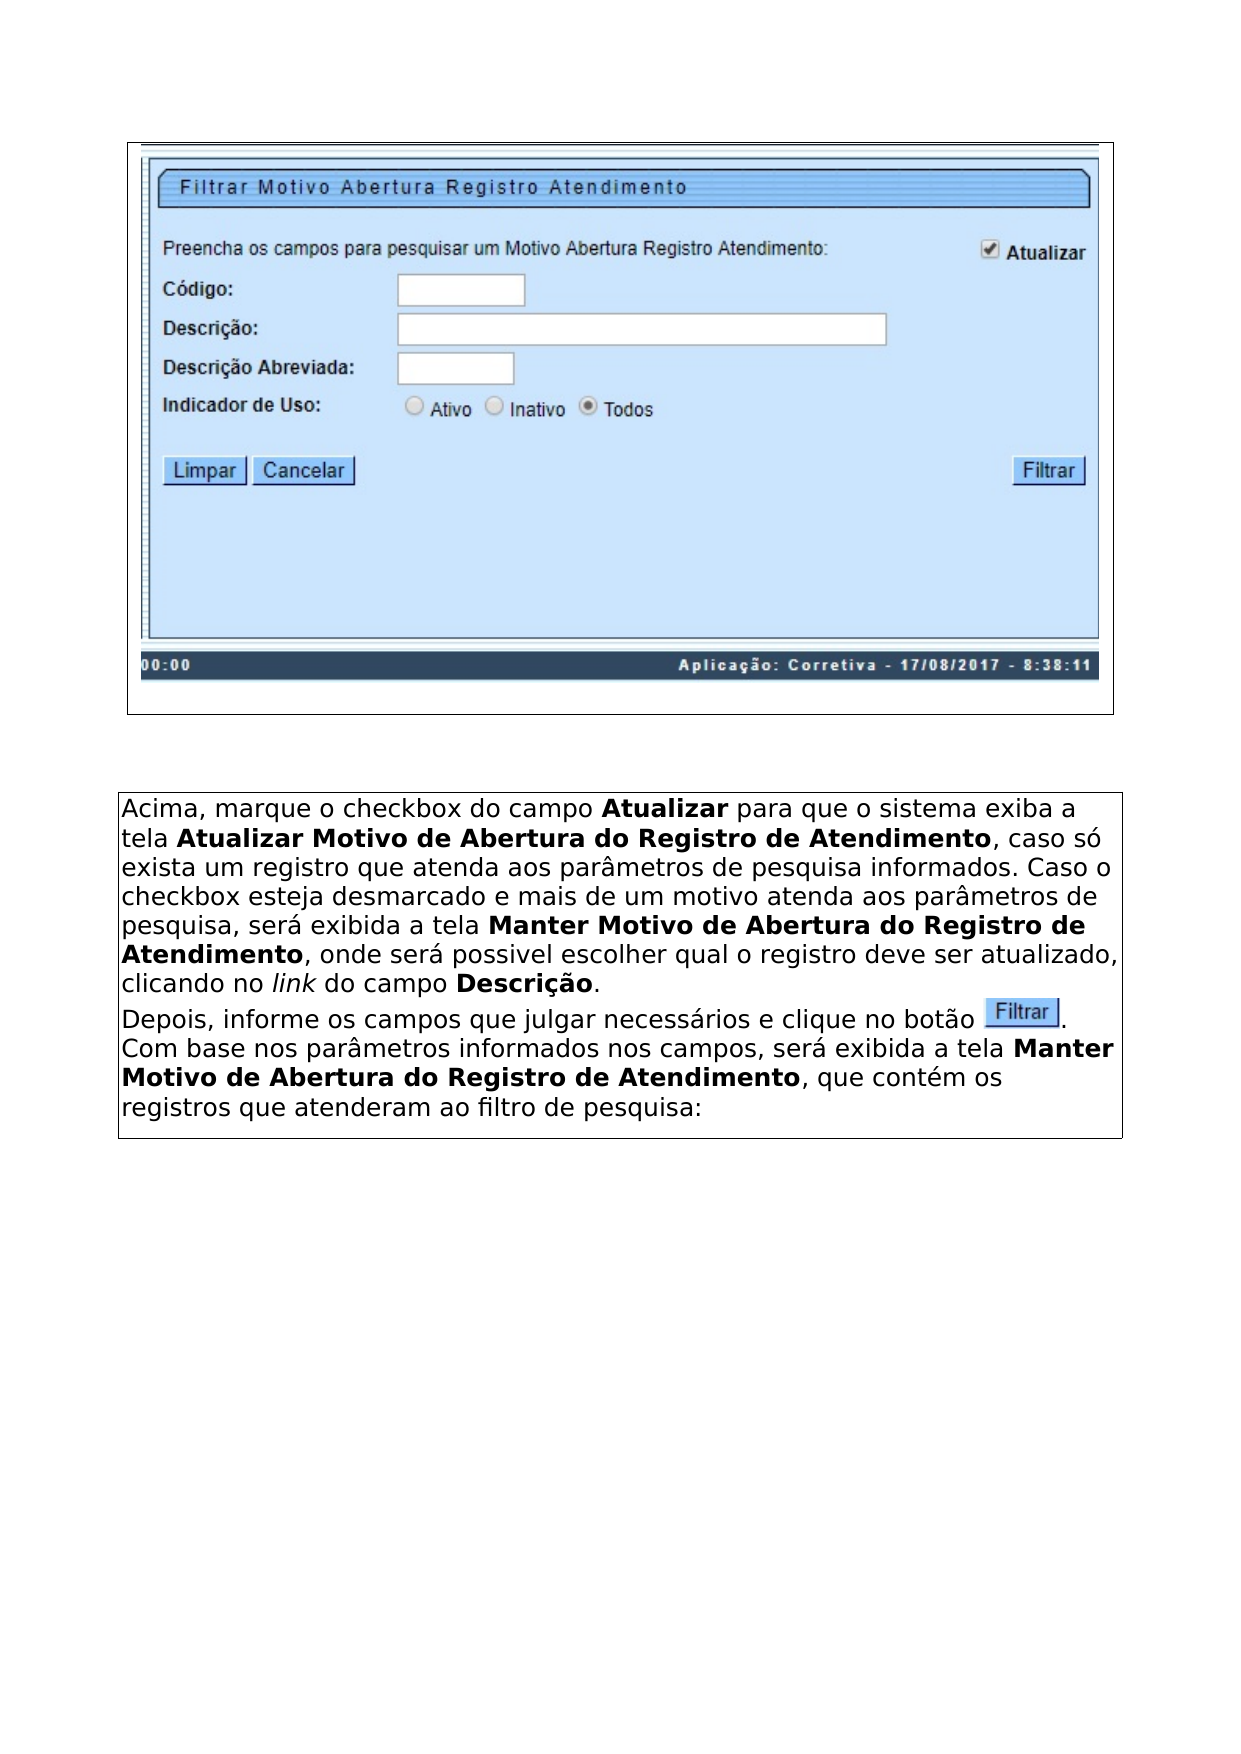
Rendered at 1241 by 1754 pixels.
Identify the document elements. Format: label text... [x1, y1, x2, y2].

table_header Acima, marque o checkbox do campo Atualizar para que o sistema exiba a tela Atualizar Motivo de Abertura do Registro de Atendimento, caso só exista um registro que atenda aos parâmetros de pesquisa informados. Caso o checkbox esteja desmarcado e mais de um motivo atenda aos parâmetros de pesquisa, será exibida a tela Manter Motivo de Abertura do Registro de Atendimento, onde será possivel escolher qual o registro deve ser atualizado, clicando no link do campo Descrição. Depois, informe os campos que julgar necessários e clique no botão . Com base nos parâmetros informados nos campos, será exibida a tela Manter Motivo de Abertura do Registro de Atendimento, que contém os registros que atenderam ao filtro de pesquisa: [119, 793, 1122, 1137]
table_header [128, 143, 1113, 714]
picture [983, 998, 1060, 1029]
picture [141, 144, 1099, 683]
